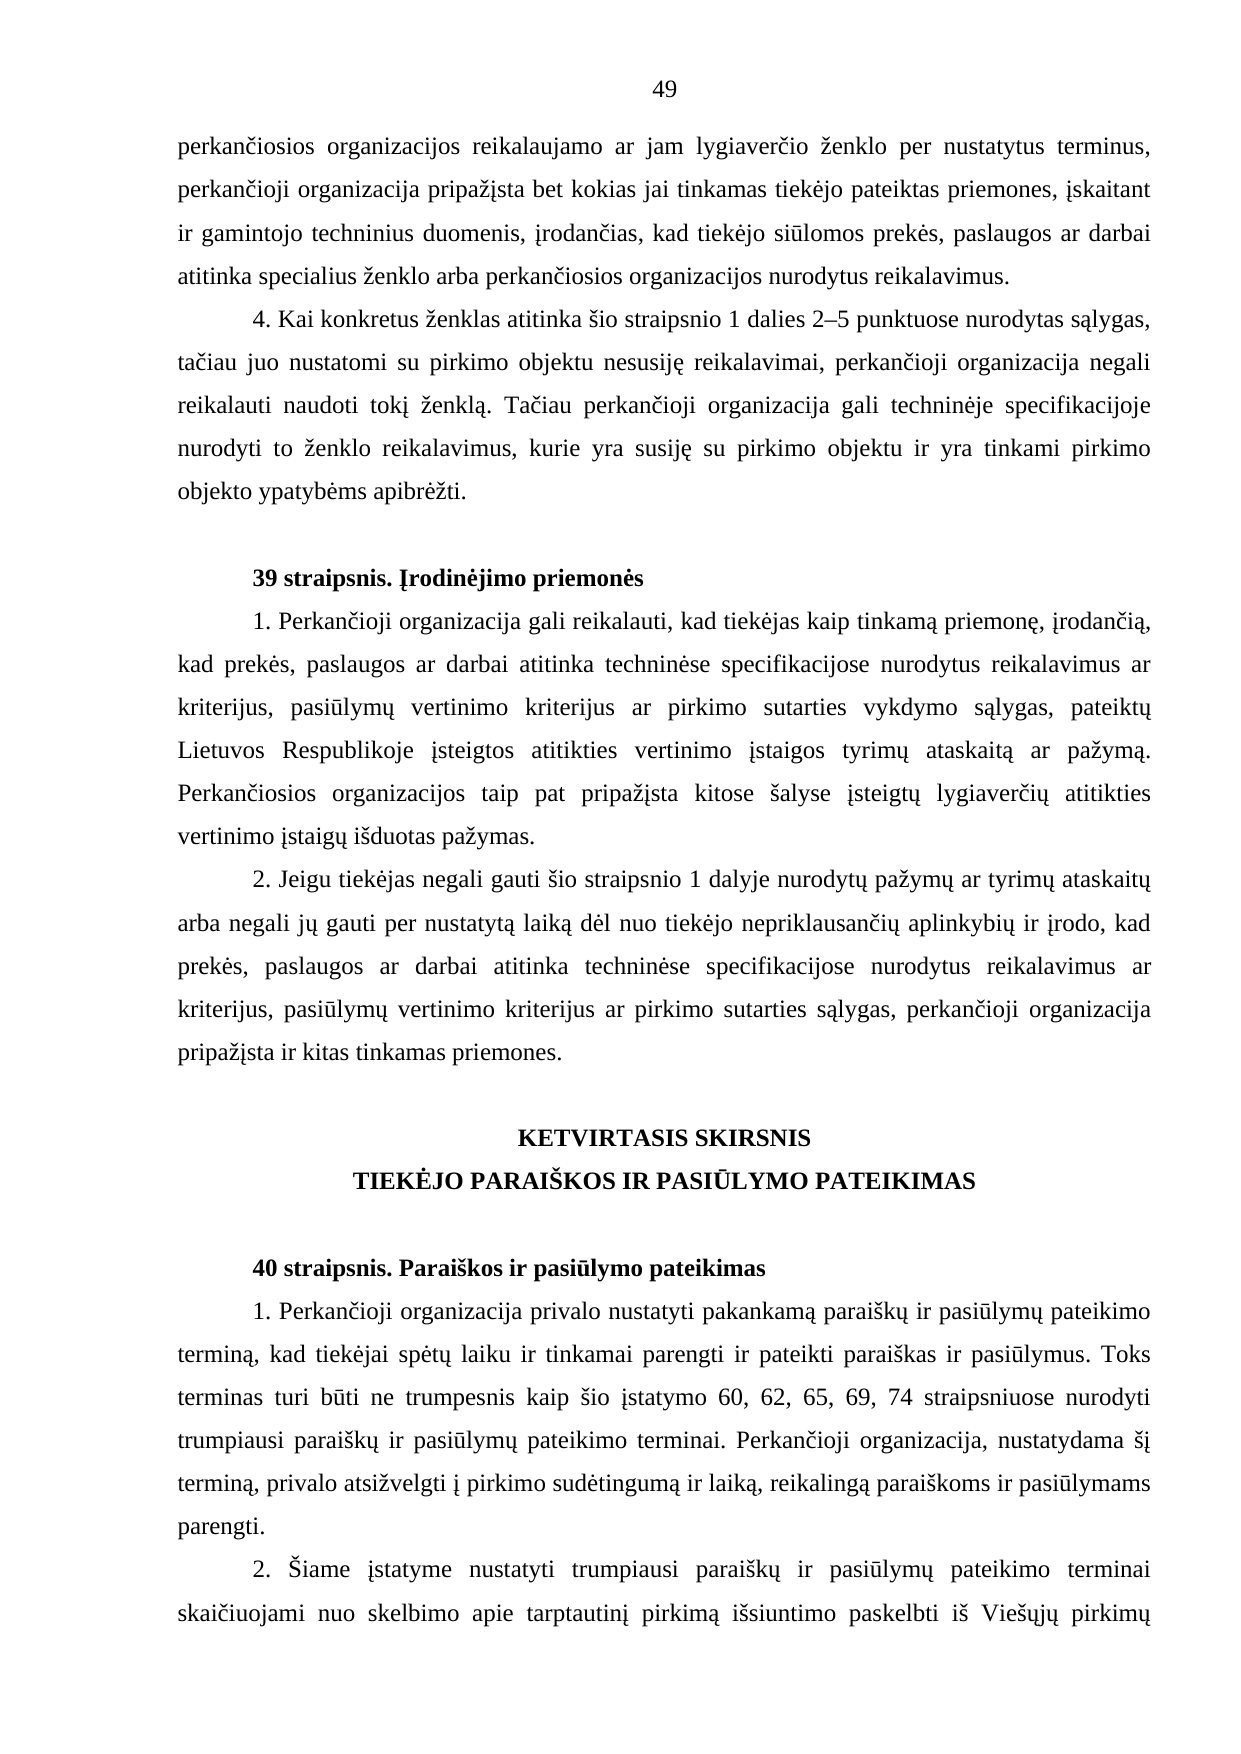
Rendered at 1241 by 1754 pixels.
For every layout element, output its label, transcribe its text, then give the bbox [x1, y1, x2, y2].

text 39 straipsnis. Įrodinėjimo priemonės [177, 563, 1152, 591]
text 40 straipsnis. Paraiškos ir pasiūlymo pateikimas [177, 1253, 1152, 1281]
text 2. Jeigu tiekėjas negali gauti šio straipsnio 1 dalyje nurodytų pažymų ar tyrimų ataskaitų arba negali jų gauti per nustatytą laiką dėl nuo tiekėjo nepriklausančių aplinkybių ir įrodo, kad prekės, paslaugos ar darbai atitinka techninėse specifikacijose nurodytus reikalavimus ar kriterijus, pasiūlymų vertinimo kriterijus ar pirkimo sutarties sąlygas, perkančioji organizacija pripažįsta ir kitas tinkamas priemones. [177, 864, 1152, 1066]
text TIEKĖJO PARAIŠKOS IR PASIŪLYMO PATEIKIMAS [177, 1166, 1152, 1195]
text 2. Šiame įstatyme nustatyti trumpiausi paraiškų ir pasiūlymų pateikimo terminai skaičiuojami nuo skelbimo apie tarptautinį pirkimą išsiuntimo paskelbti iš Viešųjų pirkimų [177, 1554, 1152, 1626]
text 1. Perkančioji organizacija gali reikalauti, kad tiekėjas kaip tinkamą priemonę, įrodančią, kad prekės, paslaugos ar darbai atitinka techninėse specifikacijose nurodytus reikalavimus ar kriterijus, pasiūlymų vertinimo kriterijus ar pirkimo sutarties vykdymo sąlygas, pateiktų Lietuvos Respublikoje įsteigtos atitikties vertinimo įstaigos tyrimų ataskaitą ar pažymą. Perkančiosios organizacijos taip pat pripažįsta kitose šalyse įsteigtų lygiaverčių atitikties vertinimo įstaigų išduotas pažymas. [177, 606, 1152, 850]
text 4. Kai konkretus ženklas atitinka šio straipsnio 1 dalies 2–5 punktuose nurodytas sąlygas, tačiau juo nustatomi su pirkimo objektu nesusiję reikalavimai, perkančioji organizacija negali reikalauti naudoti tokį ženklą. Tačiau perkančioji organizacija gali techninėje specifikacijoje nurodyti to ženklo reikalavimus, kurie yra susiję su pirkimo objektu ir yra tinkami pirkimo objekto ypatybėms apibrėžti. [177, 304, 1152, 505]
text 1. Perkančioji organizacija privalo nustatyti pakankamą paraiškų ir pasiūlymų pateikimo terminą, kad tiekėjai spėtų laiku ir tinkamai parengti ir pateikti paraiškas ir pasiūlymus. Toks terminas turi būti ne trumpesnis kaip šio įstatymo 60, 62, 65, 69, 74 straipsniuose nurodyti trumpiausi paraiškų ir pasiūlymų pateikimo terminai. Perkančioji organizacija, nustatydama šį terminą, privalo atsižvelgti į pirkimo sudėtingumą ir laiką, reikalingą paraiškoms ir pasiūlymams parengti. [177, 1296, 1152, 1540]
text perkančiosios organizacijos reikalaujamo ar jam lygiaverčio ženklo per nustatytus terminus, perkančioji organizacija pripažįsta bet kokias jai tinkamas tiekėjo pateiktas priemones, įskaitant ir gamintojo techninius duomenis, įrodančias, kad tiekėjo siūlomos prekės, paslaugos ar darbai atitinka specialius ženklo arba perkančiosios organizacijos nurodytus reikalavimus. [177, 131, 1152, 289]
text KETVIRTASIS SKIRSNIS [177, 1123, 1152, 1152]
